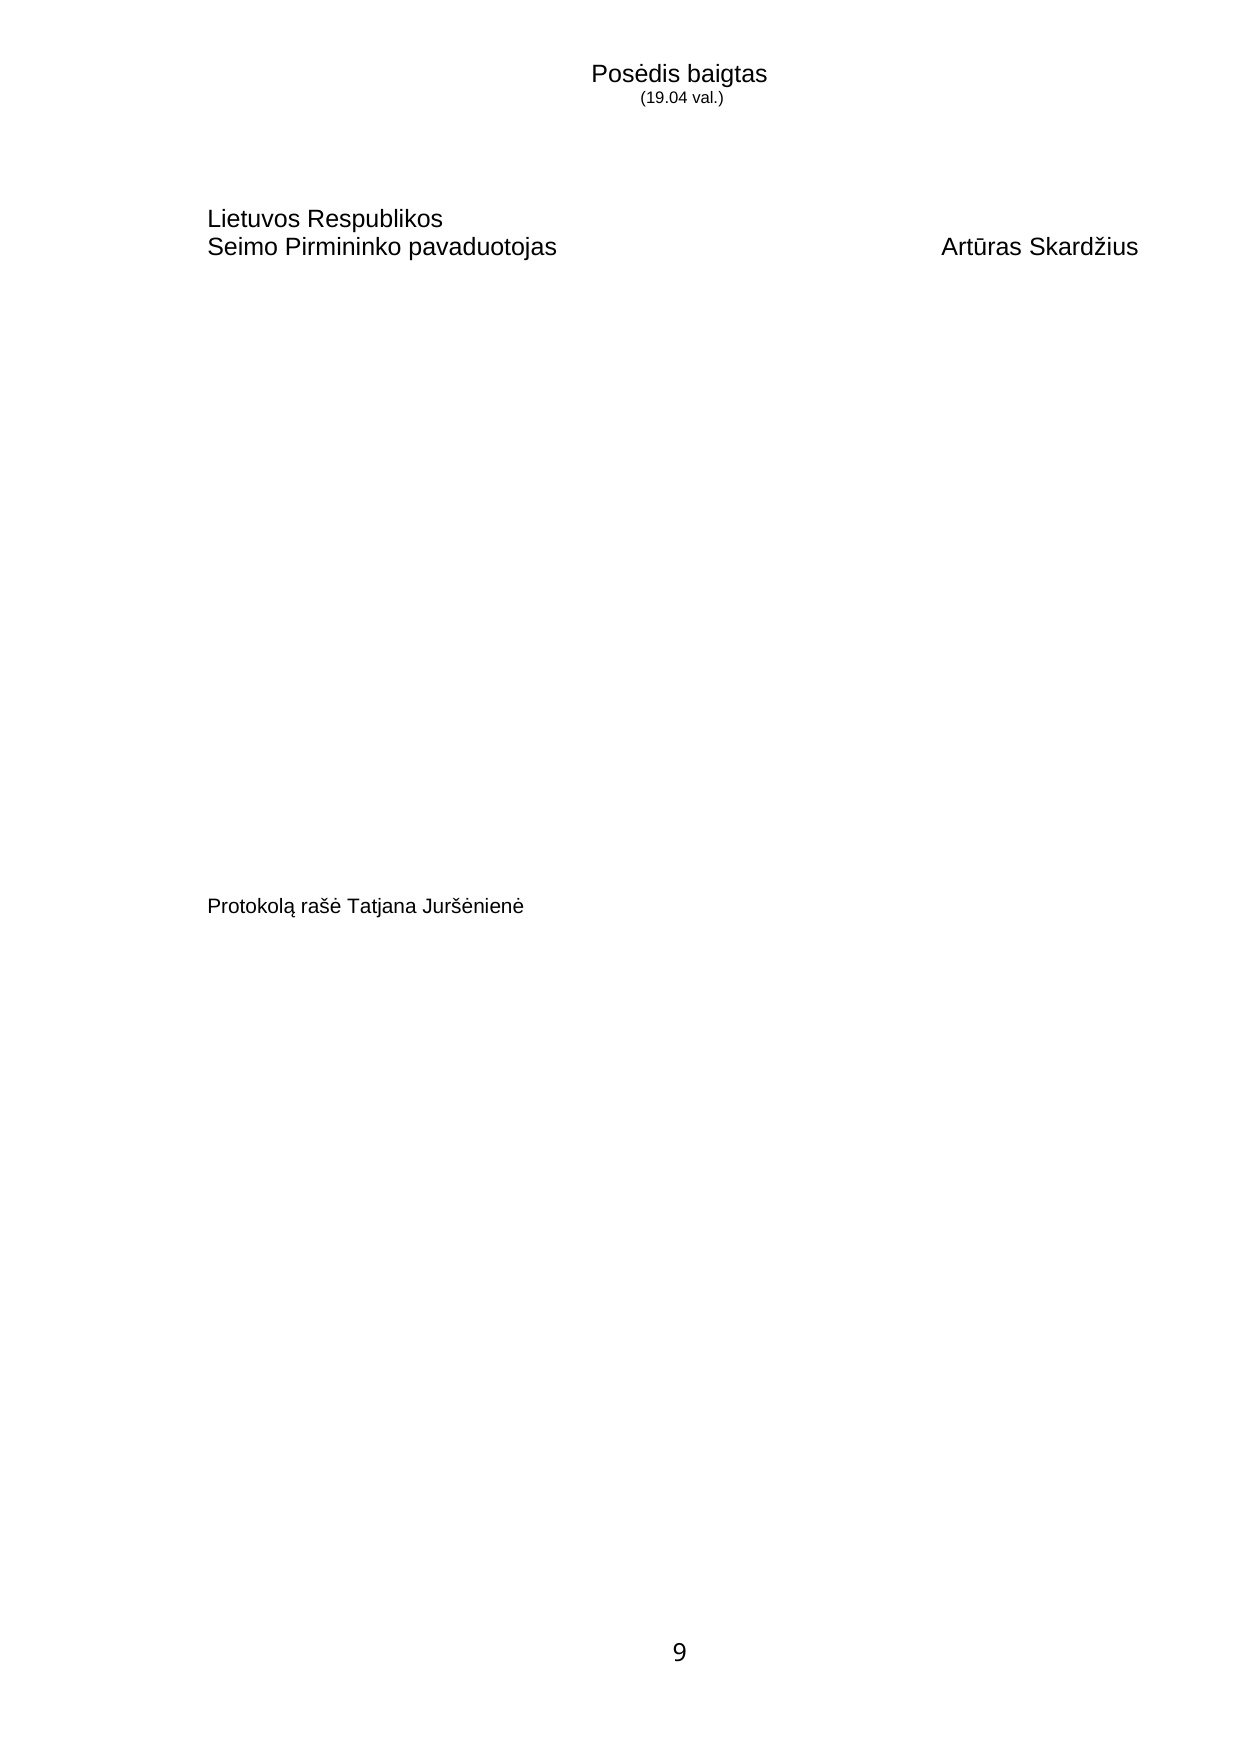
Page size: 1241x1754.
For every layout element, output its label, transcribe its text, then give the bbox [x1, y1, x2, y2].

text Posėdis baigtas [207, 59, 1152, 87]
text Protokolą rašė Tatjana Juršėnienė [207, 893, 1152, 917]
text Seimo Pirmininko pavaduotojas Artūras Skardžius [207, 232, 1152, 261]
text (19.04 val.) [207, 87, 1152, 107]
text Lietuvos Respublikos [207, 203, 1152, 232]
